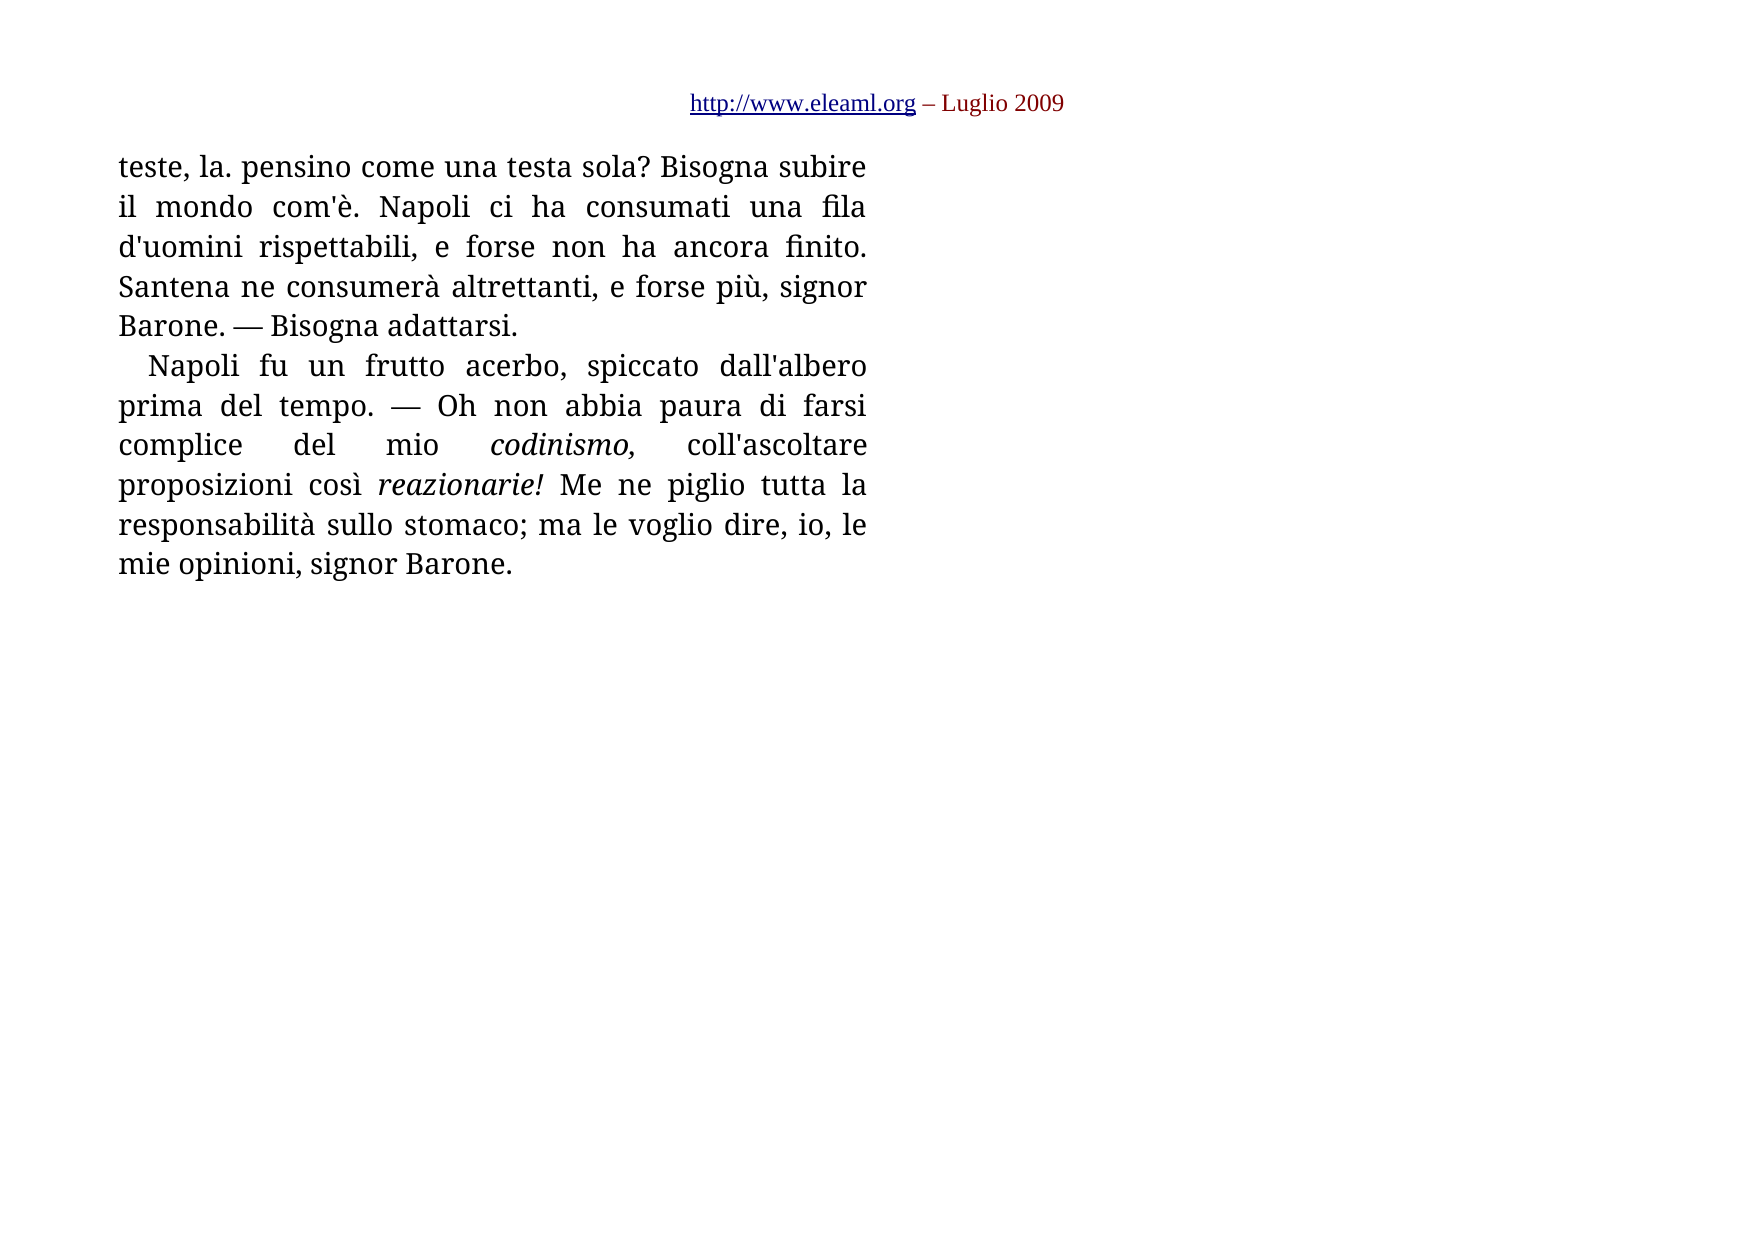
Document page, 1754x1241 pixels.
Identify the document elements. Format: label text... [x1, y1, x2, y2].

text Napoli fu un frutto acerbo, spiccato dall'albero prima del tempo. — Oh non abbia paura di farsi complice del mio codinismo, coll'ascoltare proposizioni così reazionarie! Me ne piglio tutta la responsabilità sullo stomaco; ma le voglio dire, io, le mie opinioni, signor Barone. [118, 345, 868, 583]
text teste, la. pensino come una testa sola? Bisogna subire il mondo com'è. Napoli ci ha consumati una fila d'uomini rispettabili, e forse non ha ancora finito. Santena ne consumerà altrettanti, e forse più, signor Barone. — Bisogna adattarsi. [118, 147, 868, 345]
